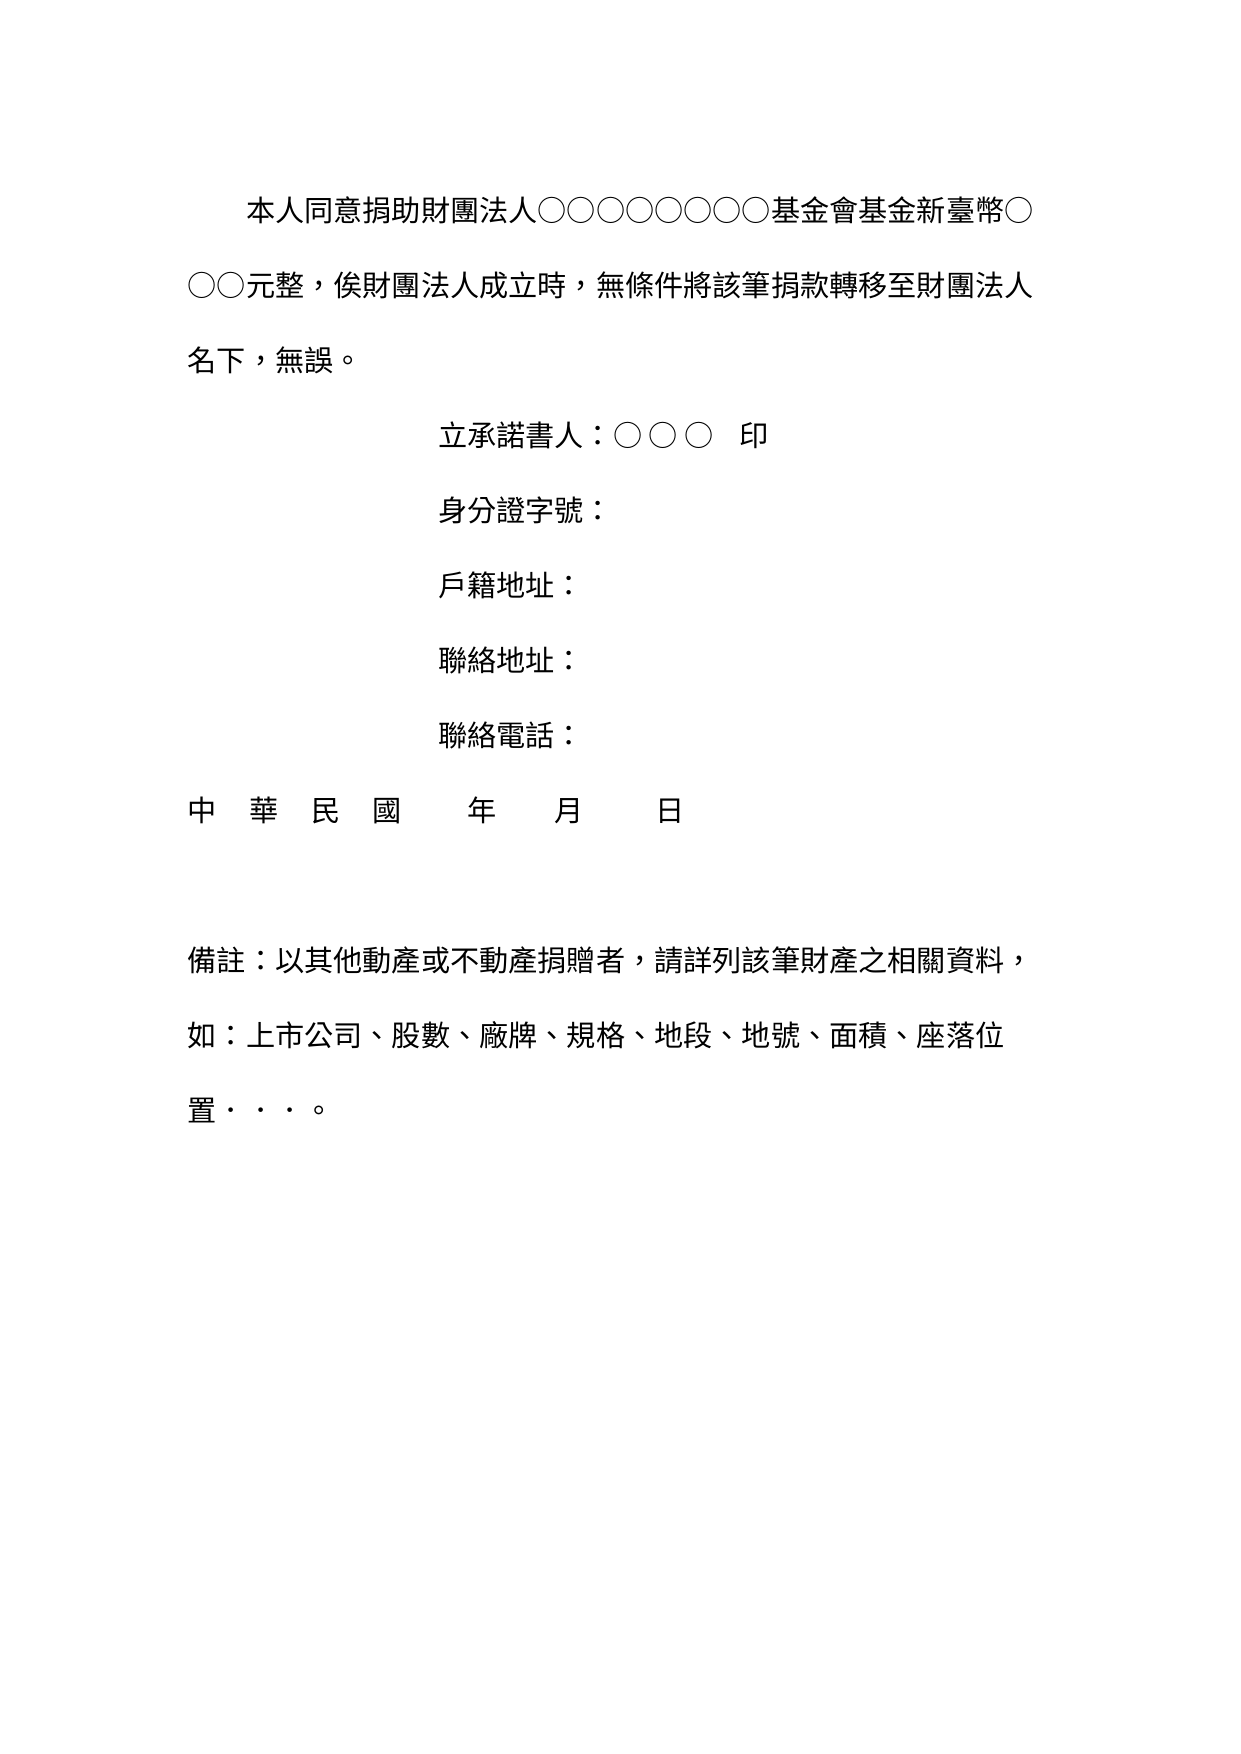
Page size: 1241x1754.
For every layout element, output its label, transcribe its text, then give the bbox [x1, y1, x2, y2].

text 戶籍地址： [187, 539, 1053, 614]
text 本人同意捐助財團法人○○○○○○○○基金會基金新臺幣○○○元整，俟財團法人成立時，無條件將該筆捐款轉移至財團法人名下，無誤。 [187, 164, 1053, 389]
text 聯絡電話： [187, 689, 1053, 764]
text 身分證字號： [187, 464, 1053, 539]
text 聯絡地址： [187, 614, 1053, 689]
text 備註：以其他動產或不動產捐贈者，請詳列該筆財產之相關資料，如：上市公司、股數、廠牌、規格、地段、地號、面積、座落位置．．．。 [187, 914, 1053, 1139]
text 中 華 民 國 年 月 日 [187, 764, 1053, 839]
text 立承諾書人：○ ○ ○ 印 [187, 389, 1053, 464]
